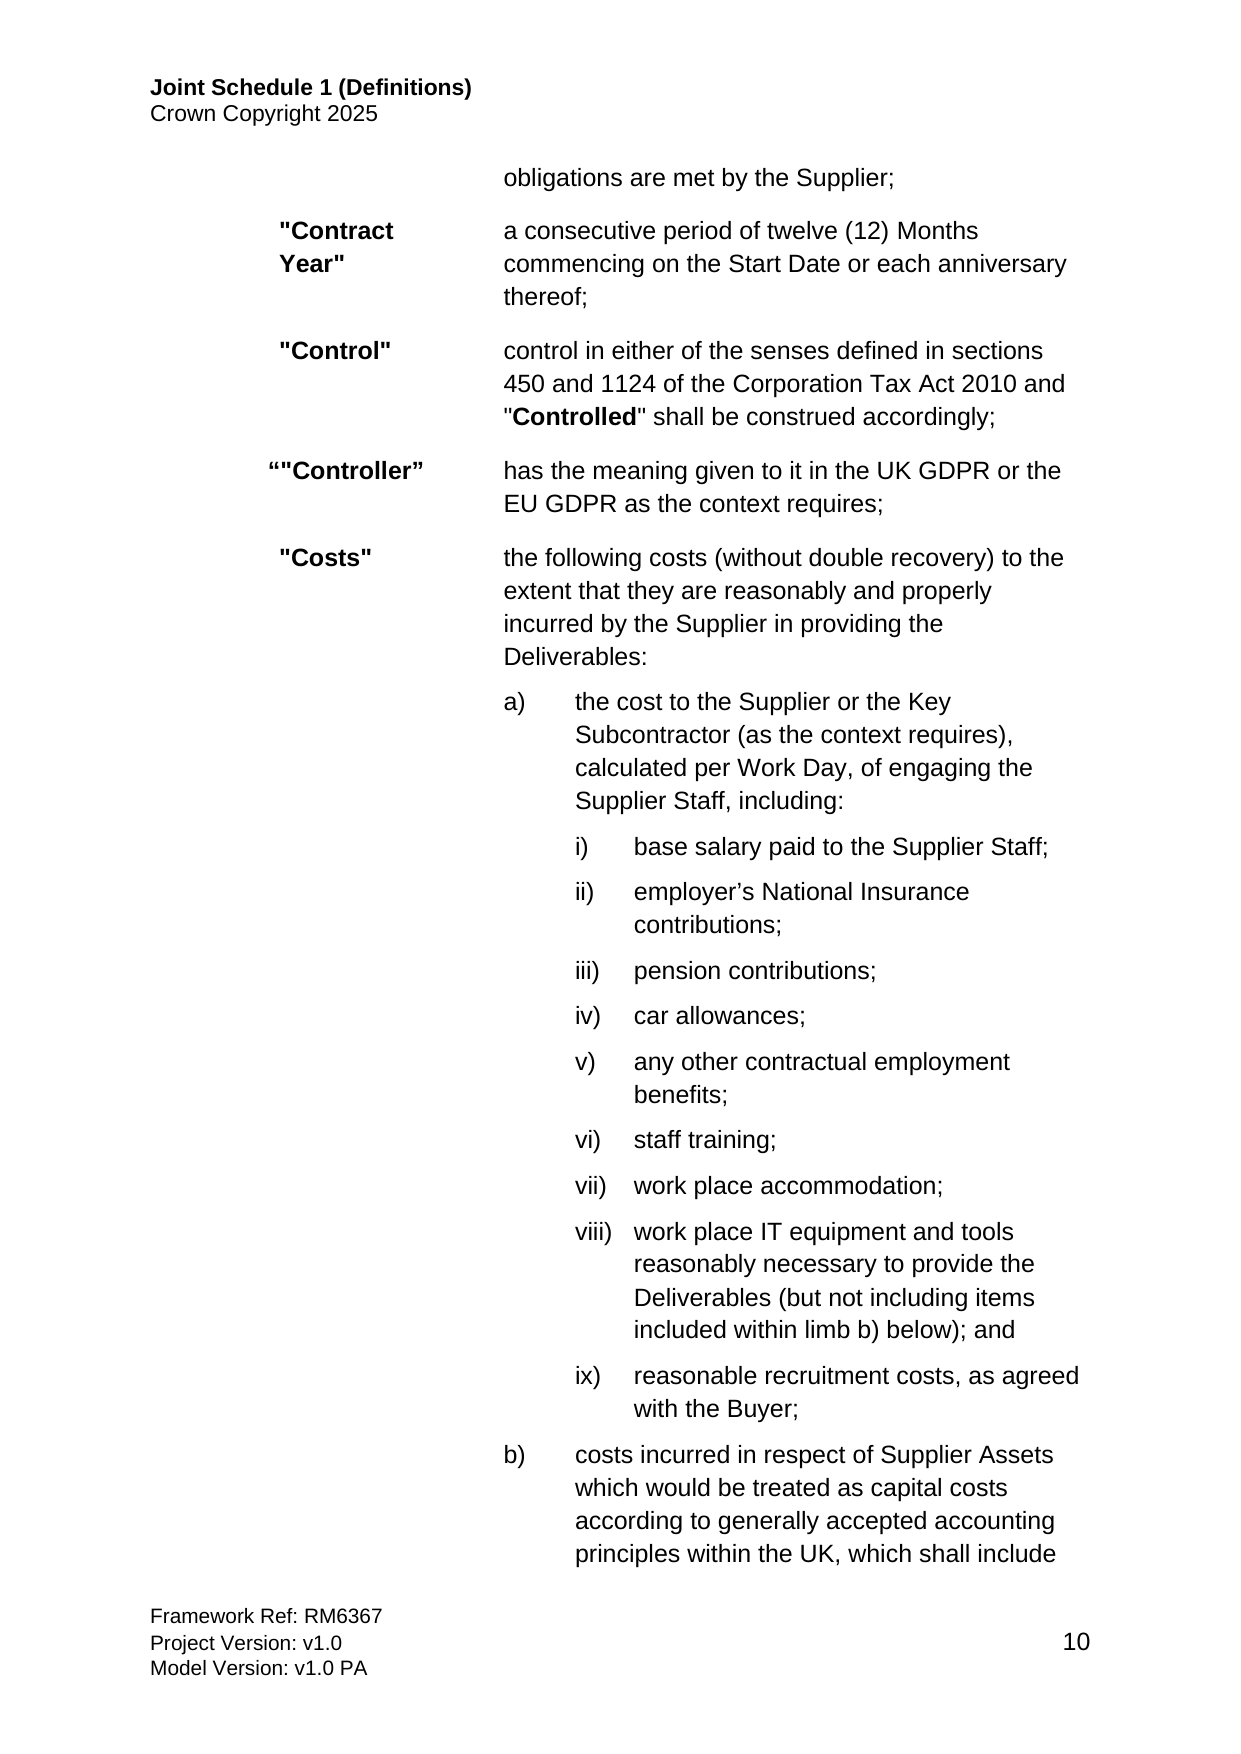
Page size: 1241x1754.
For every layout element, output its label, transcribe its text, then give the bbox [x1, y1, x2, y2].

table_cell [268, 150, 474, 204]
table_cell "Control" [268, 324, 474, 443]
table_cell “"Controller” [268, 443, 474, 530]
table_cell "Contract Year" [268, 204, 474, 323]
table_cell "Costs" [268, 530, 474, 1567]
table_cell has the meaning given to it in the UK GDPR or the EU GDPR as the context requires; [474, 443, 1095, 530]
table_cell the following costs (without double recovery) to the extent that they are reasonably and properly incurred by the Supplier in providing the Deliverables: the cost to the Supplier or the Key Subcontractor (as the context requires), calculated per Work Day, of engaging the Supplier Staff, including: base salary paid to the Supplier Staff; employer’s National Insurance contributions; pension contributions; car allowances; any other contractual employment benefits; staff training; work place accommodation; work place IT equipment and tools reasonably necessary to provide the Deliverables (but not including items included within limb b) below); and reasonable recruitment costs, as agreed with the Buyer; costs incurred in respect of Supplier Assets which would be treated as capital costs according to generally accepted accounting principles within the UK, which shall include the cost to be charged in respect of Supplier Assets by the Supplier to the Buyer or (to the extent that risk and title in any Supplier Asset is not held by the Supplier) any cost actually incurred by the Supplier in respect of those Supplier Assets; operational costs which are not included within a) or b) above, to the extent that such costs are necessary and properly incurred by the Supplier in the provision of the Deliverables; and Reimbursable Expenses to the extent these have been specified as allowable in the Order Form and are incurred in delivering any Deliverables; but excluding: Overhead; financing or similar constraints; maintenance and support costs to the extent that these relate to maintenance and/or support Deliverables provided beyond the Call-Off Contract Period whether in relation to Supplier Assets or otherwise; taxation; fines and penalties; amounts payable under Call-Off Schedule 16 (Benchmarking) where such Schedule is used; and non-cash items (including depreciation, amortisation, impairments and movements in provisions); [474, 530, 1095, 1567]
table_cell a consecutive period of twelve (12) Months commencing on the Start Date or each anniversary thereof; [474, 204, 1095, 323]
table_cell obligations are met by the Supplier; [474, 150, 1095, 204]
table_cell control in either of the senses defined in sections 450 and 1124 of the Corporation Tax Act 2010 and "Controlled" shall be construed accordingly; [474, 324, 1095, 443]
